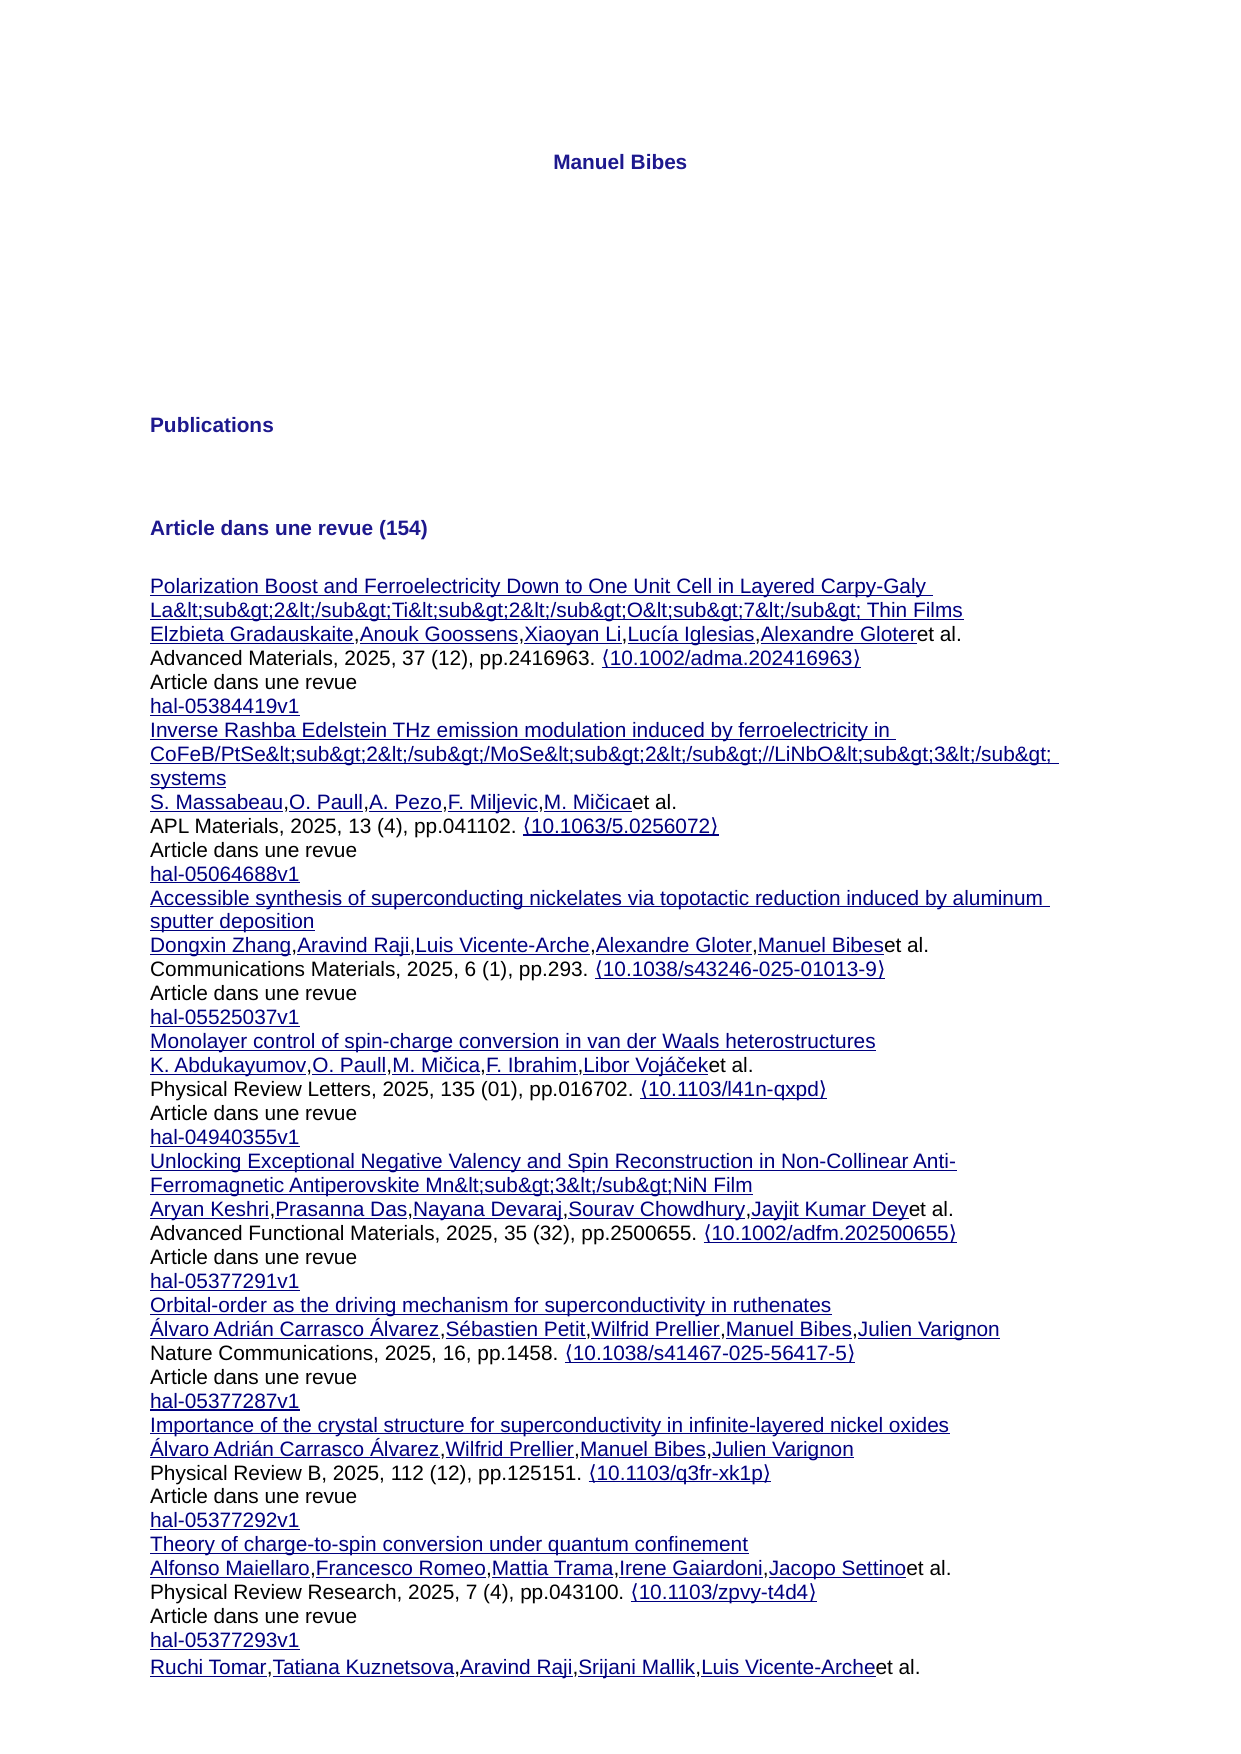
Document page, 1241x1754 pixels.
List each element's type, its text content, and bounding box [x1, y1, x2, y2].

table_cell Orbital-order as the driving mechanism for superconductivity in ruthenates Álvaro Adrián Carrasco Álvarez,Sébastien Petit,Wilfrid Prellier,Manuel Bibes,Julien Varignon Nature Communications, 2025, 16, pp.1458. ⟨10.1038/s41467-025-56417-5⟩ Article dans une revue hal-05377287v1 [150, 1293, 1090, 1412]
table_cell Monolayer control of spin-charge conversion in van der Waals heterostructures K. Abdukayumov,O. Paull,M. Mičica,F. Ibrahim,Libor Vojáčeket al. Physical Review Letters, 2025, 135 (01), pp.016702. ⟨10.1103/l41n-qxpd⟩ Article dans une revue hal-04940355v1 [150, 1029, 1090, 1149]
table_cell Accessible synthesis of superconducting nickelates via topotactic reduction induced by aluminum sputter deposition Dongxin Zhang,Aravind Raji,Luis Vicente-Arche,Alexandre Gloter,Manuel Bibeset al. Communications Materials, 2025, 6 (1), pp.293. ⟨10.1038/s43246-025-01013-9⟩ Article dans une revue hal-05525037v1 [150, 885, 1090, 1029]
table_cell Two-dimensional electron gases formed in strain engineered ferroelectric SrTiO 3 thin films Ruchi Tomar,Tatiana Kuznetsova,Aravind Raji,Srijani Mallik,Luis Vicente-Archeet al. Nano Letters, 2025, pp.12816-12823. ⟨10.1021/acs.nanolett.5c02127⟩ Article dans une revue hal-05051500v1 [150, 1652, 1090, 1679]
table_header Polarization Boost and Ferroelectricity Down to One Unit Cell in Layered Carpy-Galy La&lt;sub&gt;2&lt;/sub&gt;Ti&lt;sub&gt;2&lt;/sub&gt;O&lt;sub&gt;7&lt;/sub&gt; Thin Films Elzbieta Gradauskaite,Anouk Goossens,Xiaoyan Li,Lucía Iglesias,Alexandre Gloteret al. Advanced Materials, 2025, 37 (12), pp.2416963. ⟨10.1002/adma.202416963⟩ Article dans une revue hal-05384419v1 [150, 574, 1090, 718]
subtitle Publications [150, 412, 1090, 436]
table_cell Importance of the crystal structure for superconductivity in infinite-layered nickel oxides Álvaro Adrián Carrasco Álvarez,Wilfrid Prellier,Manuel Bibes,Julien Varignon Physical Review B, 2025, 112 (12), pp.125151. ⟨10.1103/q3fr-xk1p⟩ Article dans une revue hal-05377292v1 [150, 1413, 1090, 1532]
table_cell Inverse Rashba Edelstein THz emission modulation induced by ferroelectricity in CoFeB/PtSe&lt;sub&gt;2&lt;/sub&gt;/MoSe&lt;sub&gt;2&lt;/sub&gt;//LiNbO&lt;sub&gt;3&lt;/sub&gt; systems S. Massabeau,O. Paull,A. Pezo,F. Miljevic,M. Mičicaet al. APL Materials, 2025, 13 (4), pp.041102. ⟨10.1063/5.0256072⟩ Article dans une revue hal-05064688v1 [150, 718, 1090, 885]
table_cell Theory of charge-to-spin conversion under quantum confinement Alfonso Maiellaro,Francesco Romeo,Mattia Trama,Irene Gaiardoni,Jacopo Settinoet al. Physical Review Research, 2025, 7 (4), pp.043100. ⟨10.1103/zpvy-t4d4⟩ Article dans une revue hal-05377293v1 [150, 1532, 1090, 1652]
subtitle Manuel Bibes [150, 150, 1090, 174]
table_cell Unlocking Exceptional Negative Valency and Spin Reconstruction in Non‐Collinear Anti‐Ferromagnetic Antiperovskite Mn&lt;sub&gt;3&lt;/sub&gt;NiN Film Aryan Keshri,Prasanna Das,Nayana Devaraj,Sourav Chowdhury,Jayjit Kumar Deyet al. Advanced Functional Materials, 2025, 35 (32), pp.2500655. ⟨10.1002/adfm.202500655⟩ Article dans une revue hal-05377291v1 [150, 1149, 1090, 1293]
subtitle Article dans une revue (154) [150, 516, 1090, 539]
